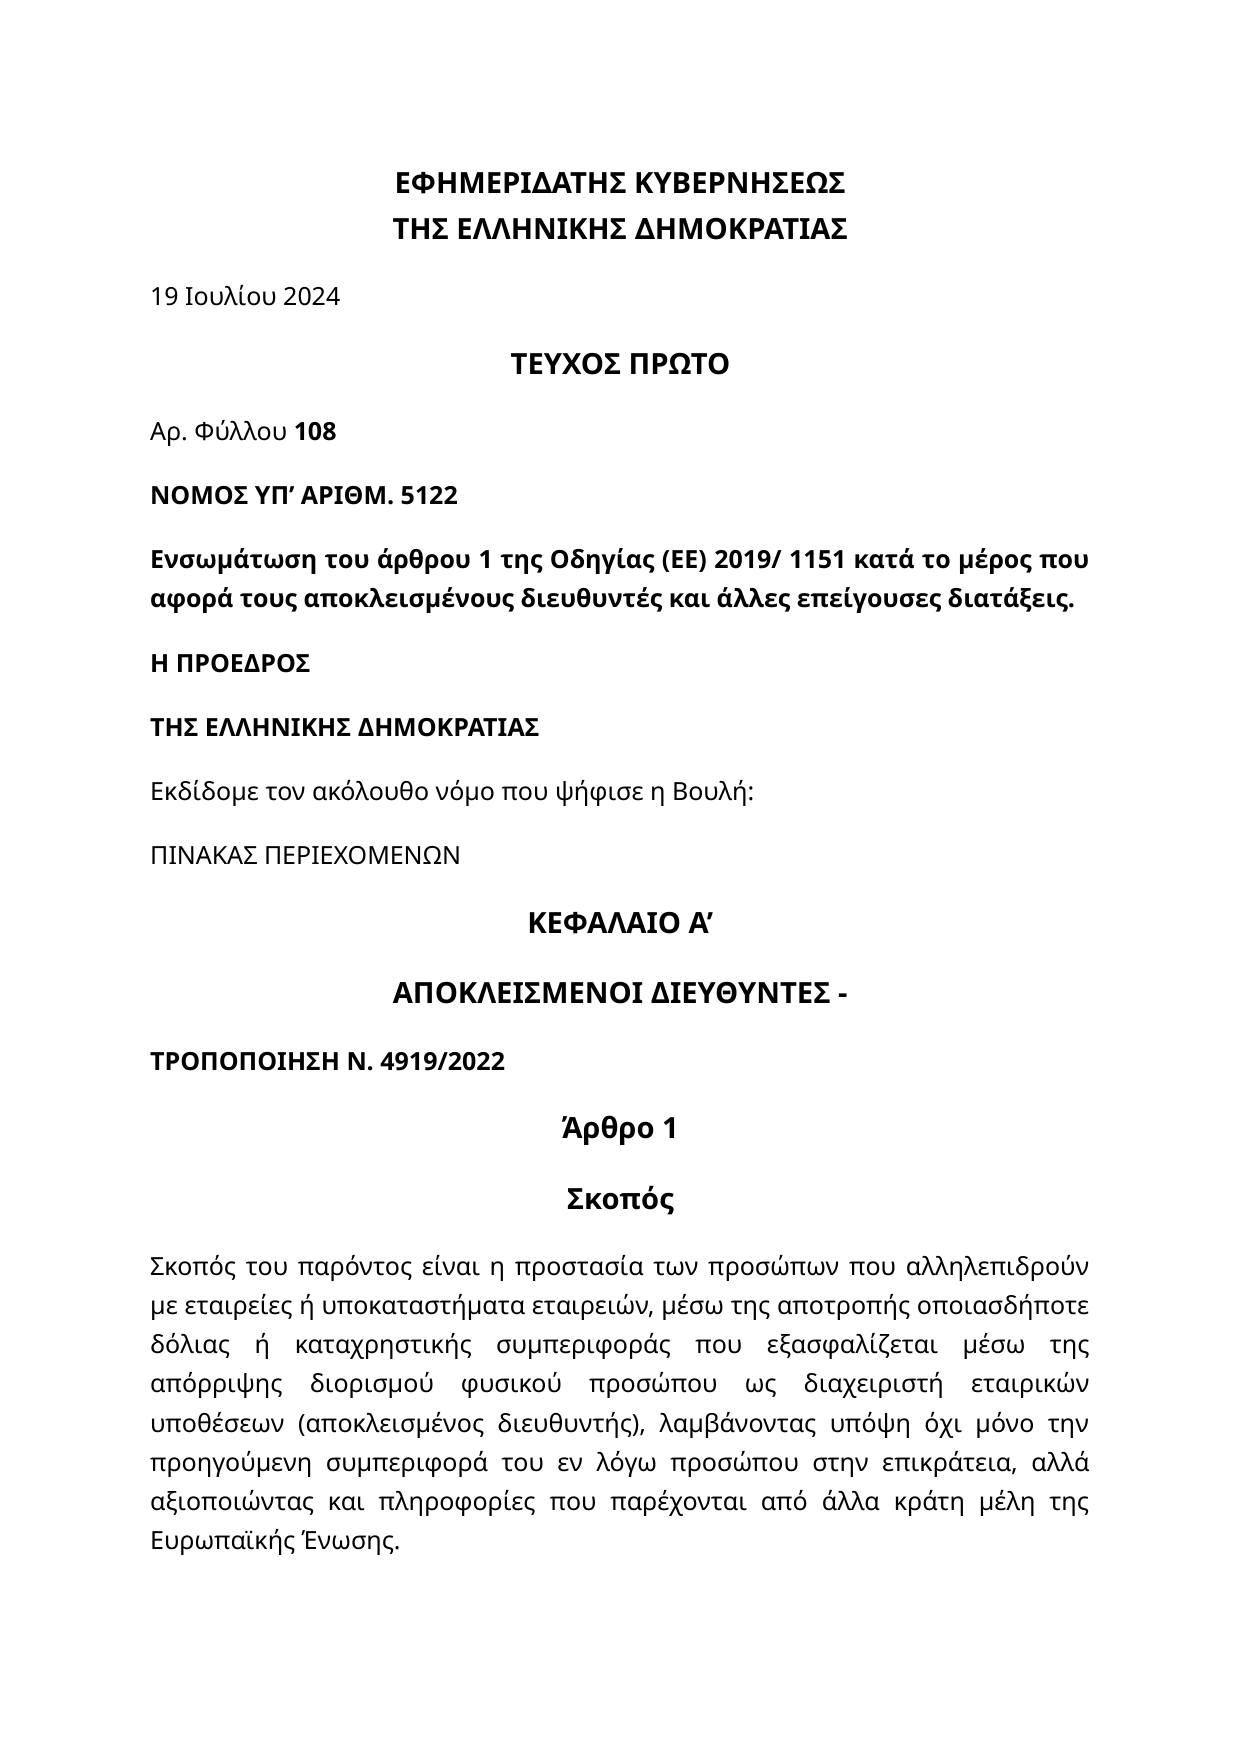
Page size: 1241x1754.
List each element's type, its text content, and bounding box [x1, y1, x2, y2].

text 19 Ιουλίου 2024 [150, 279, 1090, 313]
text Εκδίδομε τον ακόλουθο νόμο που ψήφισε η Βουλή: [150, 773, 1090, 808]
text ΠΙΝΑΚΑΣ ΠΕΡΙΕΧΟΜΕΝΩΝ [150, 838, 1090, 872]
subtitle Άρθρο 1 [150, 1107, 1090, 1147]
subtitle Σκοπός [150, 1178, 1090, 1218]
text Σκοπός του παρόντος είναι η προστασία των προσώπων που αλληλεπιδρούν με εταιρείες ή υποκαταστήματα εταιρειών, μέσω της αποτροπής οποιασδήποτε δόλιας ή καταχρηστικής συμπεριφοράς που εξασφαλίζεται μέσω της απόρριψης διορισμού φυσικού προσώπου ως διαχειριστή εταιρικών υποθέσεων (αποκλεισμένος διευθυντής), λαμβάνοντας υπόψη όχι μόνο την προηγούμενη συμπεριφορά του εν λόγω προσώπου στην επικράτεια, αλλά αξιοποιώντας και πληροφορίες που παρέχονται από άλλα κράτη μέλη της Ευρωπαϊκής Ένωσης. [150, 1248, 1090, 1557]
text ΤΗΣ ΕΛΛΗΝΙΚΗΣ ΔΗΜΟΚΡΑΤΙΑΣ [150, 709, 1090, 743]
text ΕΦΗΜΕΡΙ∆ΑΤΗΣ ΚΥΒΕΡΝΗΣΕΩΣ ΤΗΣ ΕΛΛΗΝΙΚΗΣ ∆ΗΜΟΚΡΑΤΙΑΣ [150, 162, 1090, 248]
text ΤΡΟΠΟΠΟΙΗΣΗ Ν. 4919/2022 [150, 1043, 1090, 1077]
text ΤΕΥΧΟΣ ΠΡΩΤΟ [150, 343, 1090, 383]
text Η ΠΡΟΕΔΡΟΣ [150, 645, 1090, 679]
text ΝΟΜΟΣ ΥΠ’ ΑΡΙΘΜ. 5122 [150, 478, 1090, 512]
subtitle ΑΠΟΚΛΕΙΣΜΕΝΟΙ ΔΙΕΥΘΥΝΤΕΣ - [150, 972, 1090, 1012]
text Αρ. Φύλλου 108 [150, 413, 1090, 448]
text Ενσωμάτωση του άρθρου 1 της Οδηγίας (ΕΕ) 2019/ 1151 κατά το μέρος που αφορά τους αποκλεισμένους διευθυντές και άλλες επείγουσες διατάξεις. [150, 542, 1090, 615]
subtitle ΚΕΦΑΛΑΙΟ Α’ [150, 902, 1090, 942]
